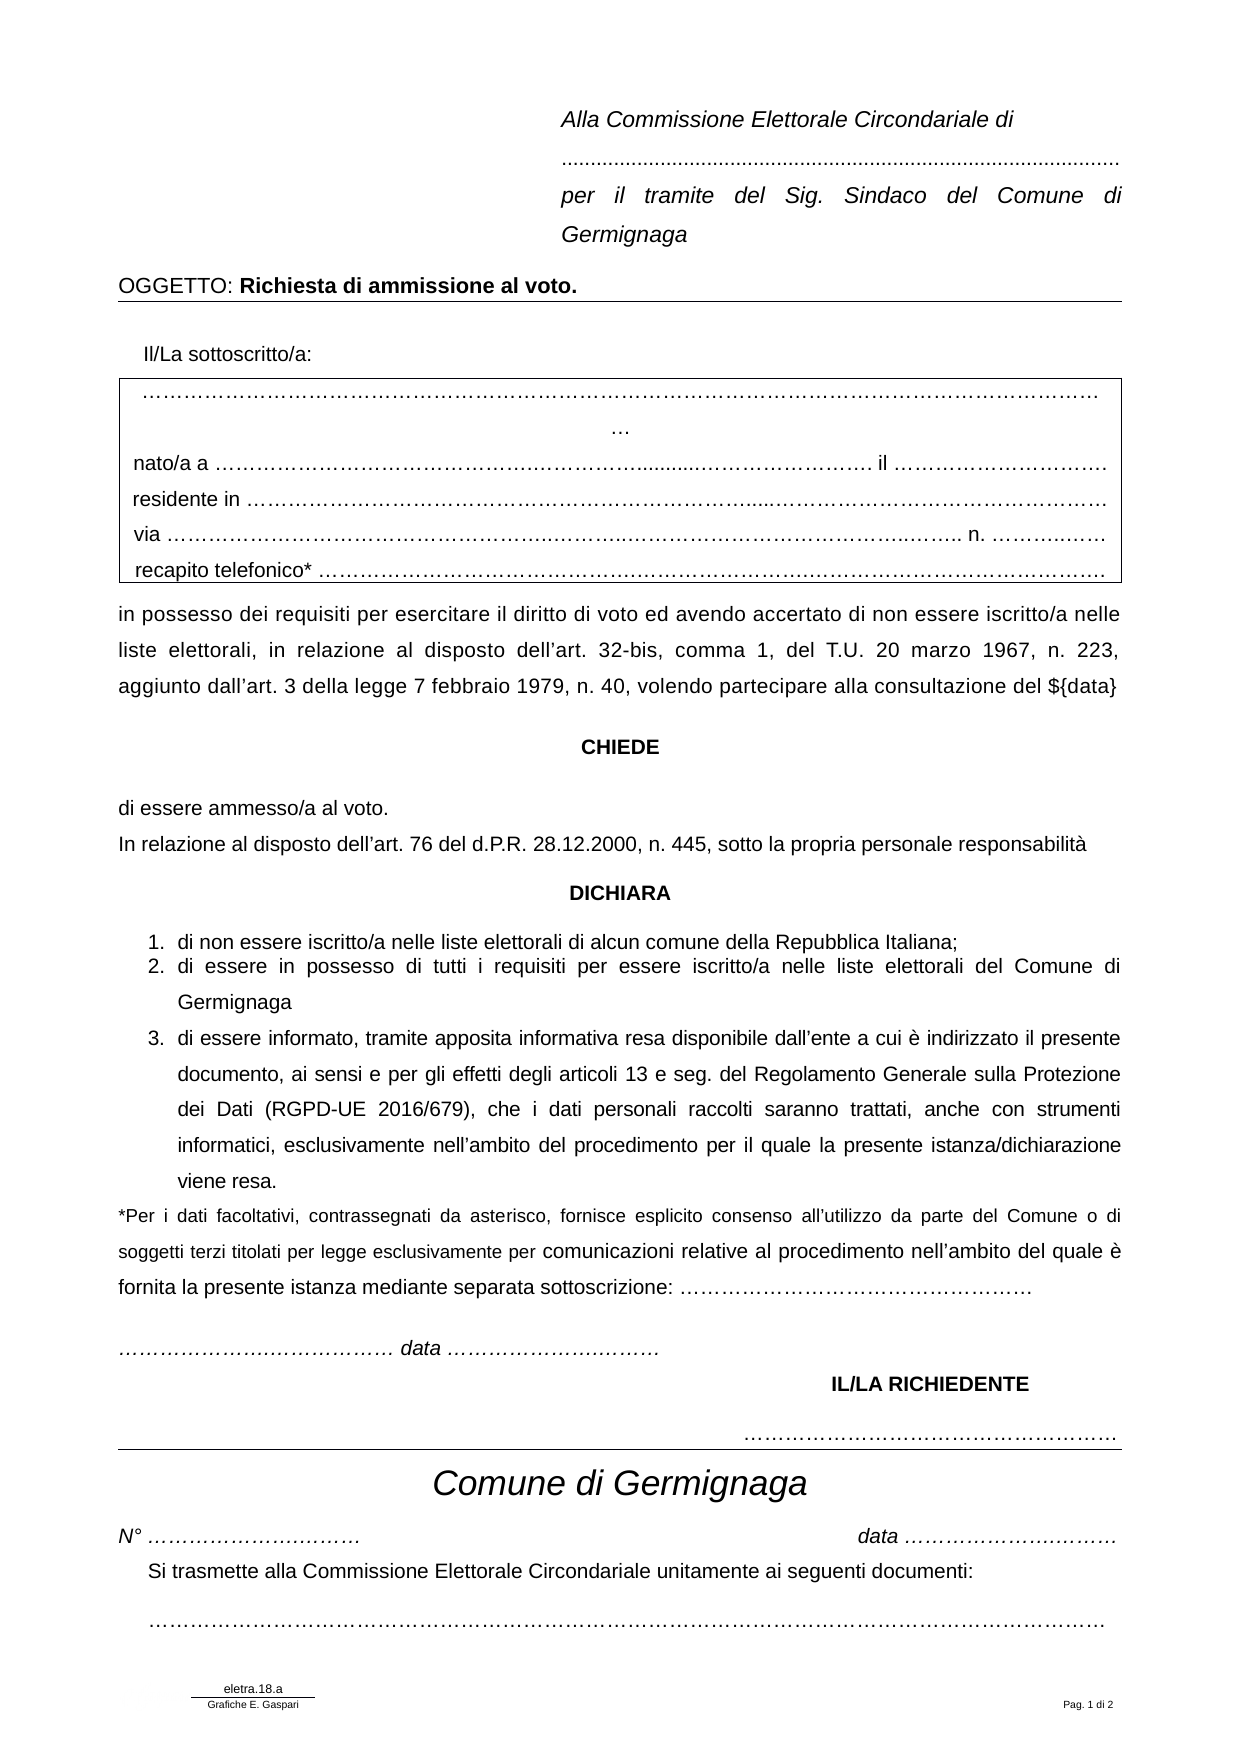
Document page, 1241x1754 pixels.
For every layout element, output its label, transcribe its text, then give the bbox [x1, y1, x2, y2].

text ………………….……………… data ………………….……… [118, 1336, 1122, 1359]
text ………………………………………………………………………………………………………………………… [118, 1608, 1122, 1632]
text DICHIARA [118, 881, 1122, 904]
text in possesso dei requisiti per esercitare il diritto di voto ed avendo accertato di non essere iscritto/a nelle liste elettorali, in relazione al disposto dell’art. 32-bis, comma 1, del T.U. 20 marzo 1967, n. 223, aggiunto dall’art. 3 della legge 7 febbraio 1979, n. 40, volendo partecipare alla consultazione del ${data} [118, 602, 1122, 698]
text per il tramite del Sig. Sindaco del Comune di Germignaga [561, 182, 1122, 248]
text Si trasmette alla Commissione Elettorale Circondariale unitamente ai seguenti documenti: [118, 1559, 1122, 1583]
text Comune di Germignaga [118, 1462, 1122, 1503]
text Il/La sottoscritto/a: [118, 342, 1122, 366]
table_header …………………………………………………………………………………………………………………………… nato/a a ……………………………………….……………...........……………………. il …………………………. residente in ……………………………………………………………….....………………………………………… via ………………………………………………..………..…………………………………..…….. n. ………..…… recapito telefonico* ……………………………………….…………………….……………………………………. [120, 379, 1121, 582]
text CHIEDE [118, 735, 1122, 759]
text di essere ammesso/a al voto. [118, 796, 1122, 820]
list di essere in possesso di tutti i requisiti per essere iscritto/a nelle liste elettorali del Comune di Germignaga [148, 953, 1122, 1013]
text ……………………………………………… [738, 1420, 1122, 1444]
text IL/LA RICHIEDENTE [738, 1371, 1122, 1395]
list di non essere iscritto/a nelle liste elettorali di alcun comune della Repubblica Italiana; [148, 929, 1122, 953]
text N° ………………….……… data ………………….……… [118, 1523, 1122, 1547]
text Alla Commissione Elettorale Circondariale di [561, 106, 1122, 133]
list di essere informato, tramite apposita informativa resa disponibile dall’ente a cui è indirizzato il presente documento, ai sensi e per gli effetti degli articoli 13 e seg. del Regolamento Generale sulla Protezione dei Dati (RGPD-UE 2016/679), che i dati personali raccolti saranno trattati, anche con strumenti informatici, esclusivamente nell’ambito del procedimento per il quale la presente istanza/dichiarazione viene resa. [148, 1025, 1122, 1193]
text In relazione al disposto dell’art. 76 del d.P.R. 28.12.2000, n. 445, sotto la propria personale responsabilità [118, 832, 1122, 856]
text *Per i dati facoltativi, contrassegnati da asterisco, fornisce esplicito consenso all’utilizzo da parte del Comune o di soggetti terzi titolati per legge esclusivamente per comunicazioni relative al procedimento nell’ambito del quale è fornita la presente istanza mediante separata sottoscrizione: …………………………………………… [118, 1205, 1122, 1298]
text OGGETTO: Richiesta di ammissione al voto. [118, 273, 1122, 301]
